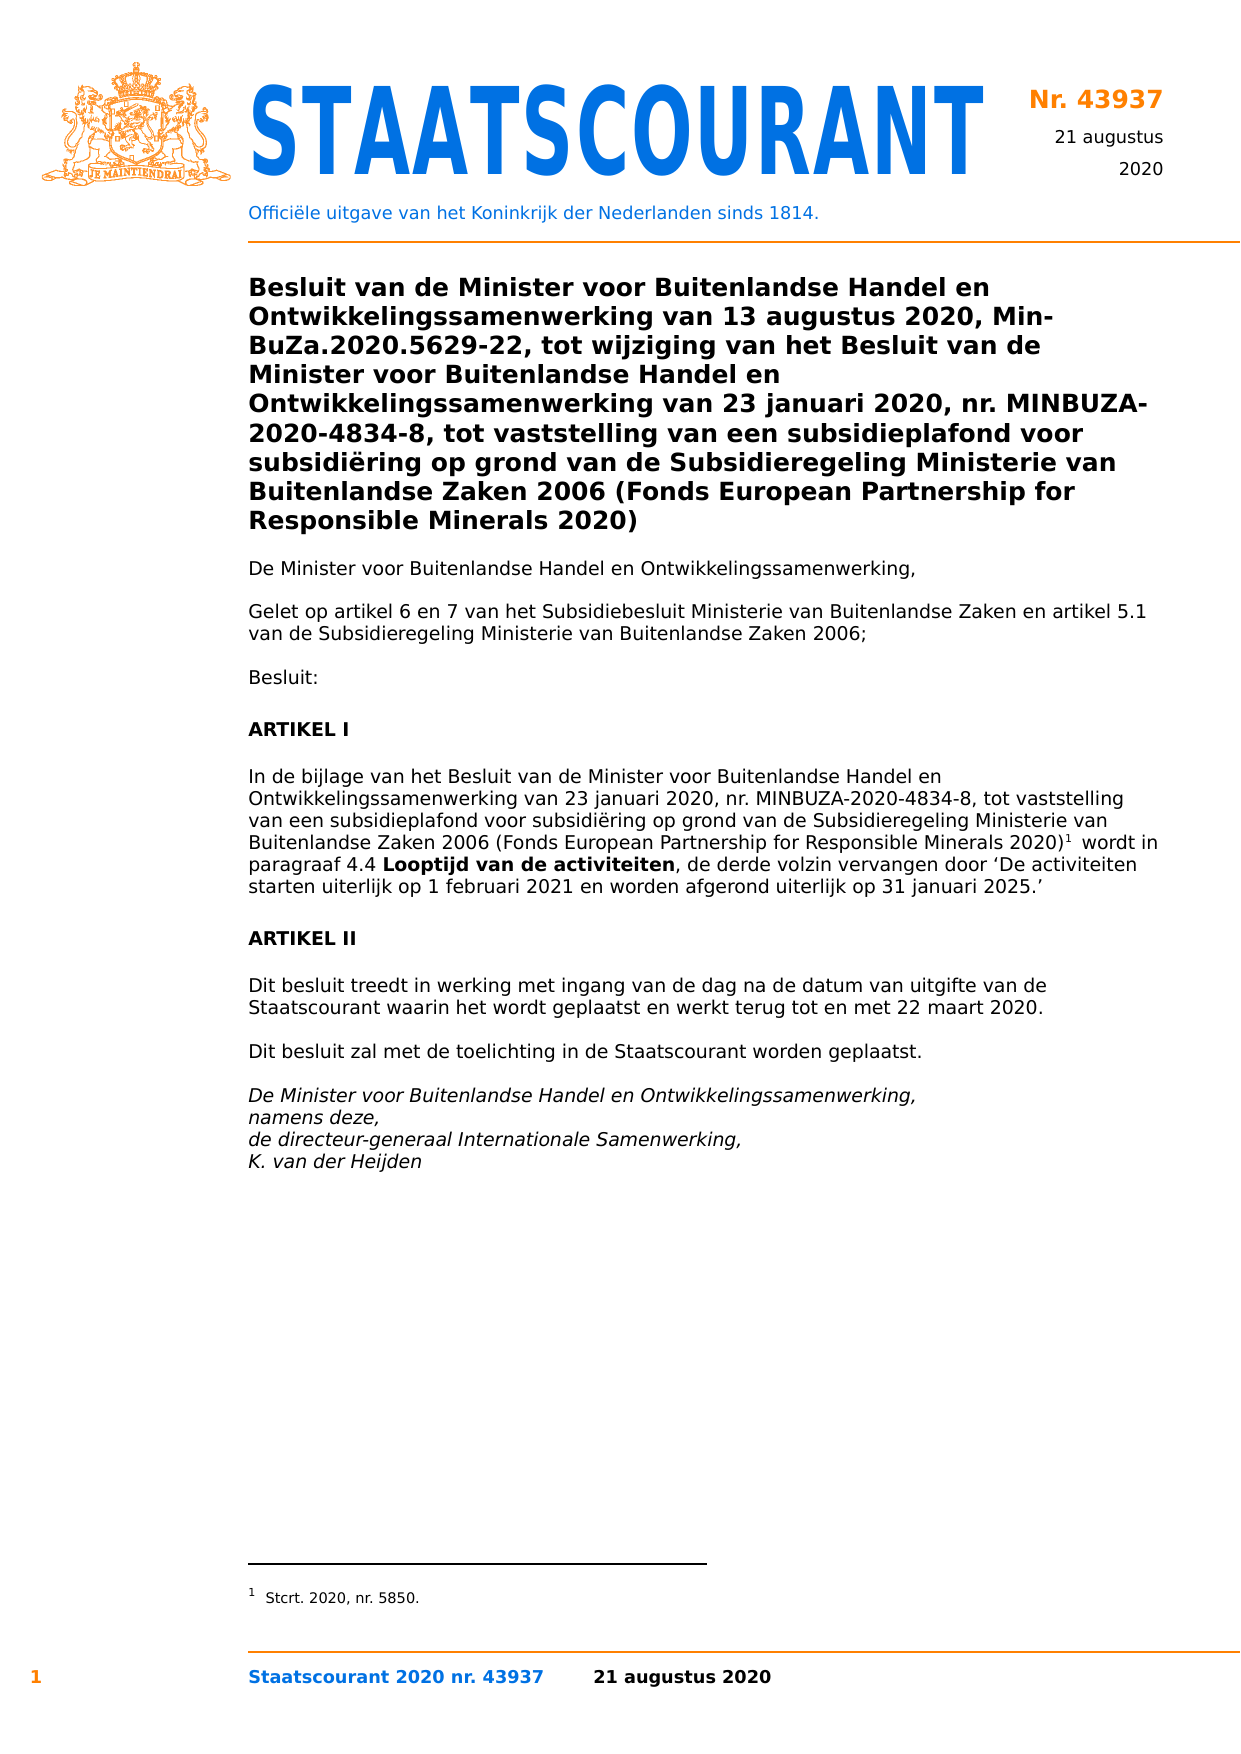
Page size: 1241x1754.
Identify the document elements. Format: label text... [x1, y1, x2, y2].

table_header STAATSCOURANT [248, 62, 998, 203]
table_cell 21 augustus [998, 121, 1240, 153]
text In de bijlage van het Besluit van de Minister voor Buitenlandse Handel en Ontwikkelingssamenwerking van 23 januari 2020, nr. MINBUZA-2020-4834-8, tot vaststelling van een subsidieplafond voor subsidiëring op grond van de Subsidieregeling Ministerie van Buitenlandse Zaken 2006 (Fonds European Partnership for Responsible Minerals 2020) wordt in paragraaf 4.4 Looptijd van de activiteiten, de derde volzin vervangen door ‘De activiteiten starten uiterlijk op 1 februari 2021 en worden afgerond uiterlijk op 31 januari 2025.’ [248, 766, 1163, 898]
text De Minister voor Buitenlandse Handel en Ontwikkelingssamenwerking, [248, 557, 1163, 579]
text Dit besluit zal met de toelichting in de Staatscourant worden geplaatst. [248, 1041, 1163, 1063]
text De Minister voor Buitenlandse Handel en Ontwikkelingssamenwerking, namens deze, de directeur-generaal Internationale Samenwerking, K. van der Heijden [248, 1084, 1163, 1172]
table_cell Officiële uitgave van het Koninkrijk der Nederlanden sinds 1814. [248, 203, 1240, 241]
text Dit besluit treedt in werking met ingang van de dag na de datum van uitgifte van de Staatscourant waarin het wordt geplaatst en werkt terug tot en met 22 maart 2020. [248, 975, 1163, 1019]
picture [41, 62, 231, 186]
text Besluit: [248, 667, 1163, 689]
subtitle ARTIKEL I [248, 719, 1163, 741]
table_cell 2020 [998, 153, 1240, 203]
text Stcrt. 2020, nr. 5850. [248, 1586, 1163, 1608]
subtitle Besluit van de Minister voor Buitenlandse Handel en Ontwikkelingssamenwerking van 13 augustus 2020, Min-BuZa.2020.5629-22, tot wijziging van het Besluit van de Minister voor Buitenlandse Handel en Ontwikkelingssamenwerking van 23 januari 2020, nr. MINBUZA-2020-4834-8, tot vaststelling van een subsidieplafond voor subsidiëring op grond van de Subsidieregeling Ministerie van Buitenlandse Zaken 2006 (Fonds European Partnership for Responsible Minerals 2020) [248, 273, 1163, 536]
table_header Nr. 43937 [998, 62, 1240, 121]
table_header [25, 62, 248, 241]
text Gelet op artikel 6 en 7 van het Subsidiebesluit Ministerie van Buitenlandse Zaken en artikel 5.1 van de Subsidieregeling Ministerie van Buitenlandse Zaken 2006; [248, 601, 1163, 645]
subtitle ARTIKEL II [248, 928, 1163, 950]
